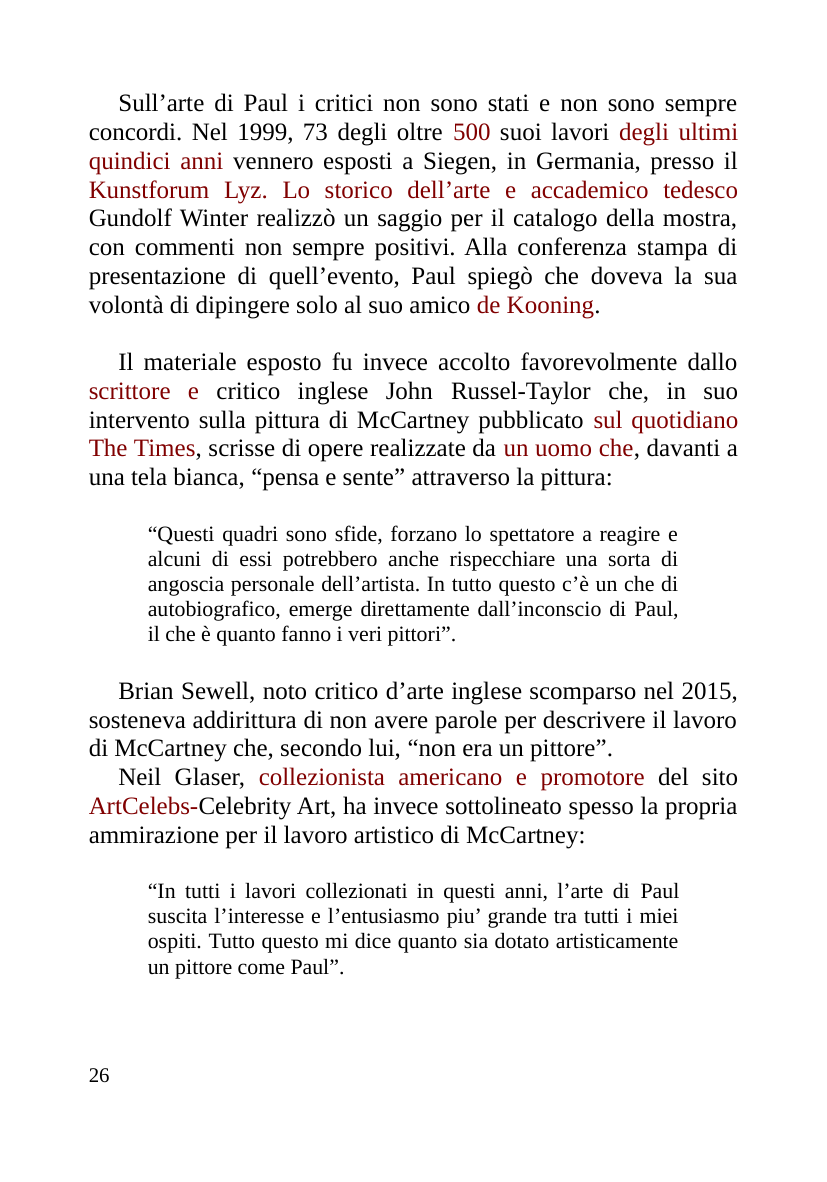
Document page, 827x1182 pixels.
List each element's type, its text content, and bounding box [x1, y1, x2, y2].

text Sull’arte di Paul i critici non sono stati e non sono sempre concordi. Nel 1999, 73 degli oltre 500 suoi lavori degli ultimi quindici anni vennero esposti a Siegen, in Germania, presso il Kunstforum Lyz. Lo storico dell’arte e accademico tedesco Gundolf Winter realizzò un saggio per il catalogo della mostra, con commenti non sempre positivi. Alla conferenza stampa di presentazione di quell’evento, Paul spiegò che doveva la sua volontà di dipingere solo al suo amico de Kooning. [88, 88, 738, 318]
text Neil Glaser, collezionista americano e promotore del sito ArtCelebs-Celebrity Art, ha invece sottolineato spesso la propria ammirazione per il lavoro artistico di McCartney: [88, 762, 738, 848]
text Il materiale esposto fu invece accolto favorevolmente dallo scrittore e critico inglese John Russel-Taylor che, in suo intervento sulla pittura di McCartney pubblicato sul quotidiano The Times, scrisse di opere realizzate da un uomo che, davanti a una tela bianca, “pensa e sente” attraverso la pittura: [88, 347, 738, 491]
text Brian Sewell, noto critico d’arte inglese scomparso nel 2015, sosteneva addirittura di non avere parole per descrivere il lavoro di McCartney che, secondo lui, “non era un pittore”. [88, 676, 738, 762]
text “Questi quadri sono sfide, forzano lo spettatore a reagire e alcuni di essi potrebbero anche rispecchiare una sorta di angoscia personale dell’artista. In tutto questo c’è un che di autobiografico, emerge direttamente dall’inconscio di Paul, il che è quanto fanno i veri pittori”. [148, 521, 679, 647]
text “In tutti i lavori collezionati in questi anni, l’arte di Paul suscita l’interesse e l’entusiasmo piu’ grande tra tutti i miei ospiti. Tutto questo mi dice quanto sia dotato artisticamente un pittore come Paul”. [148, 878, 679, 979]
